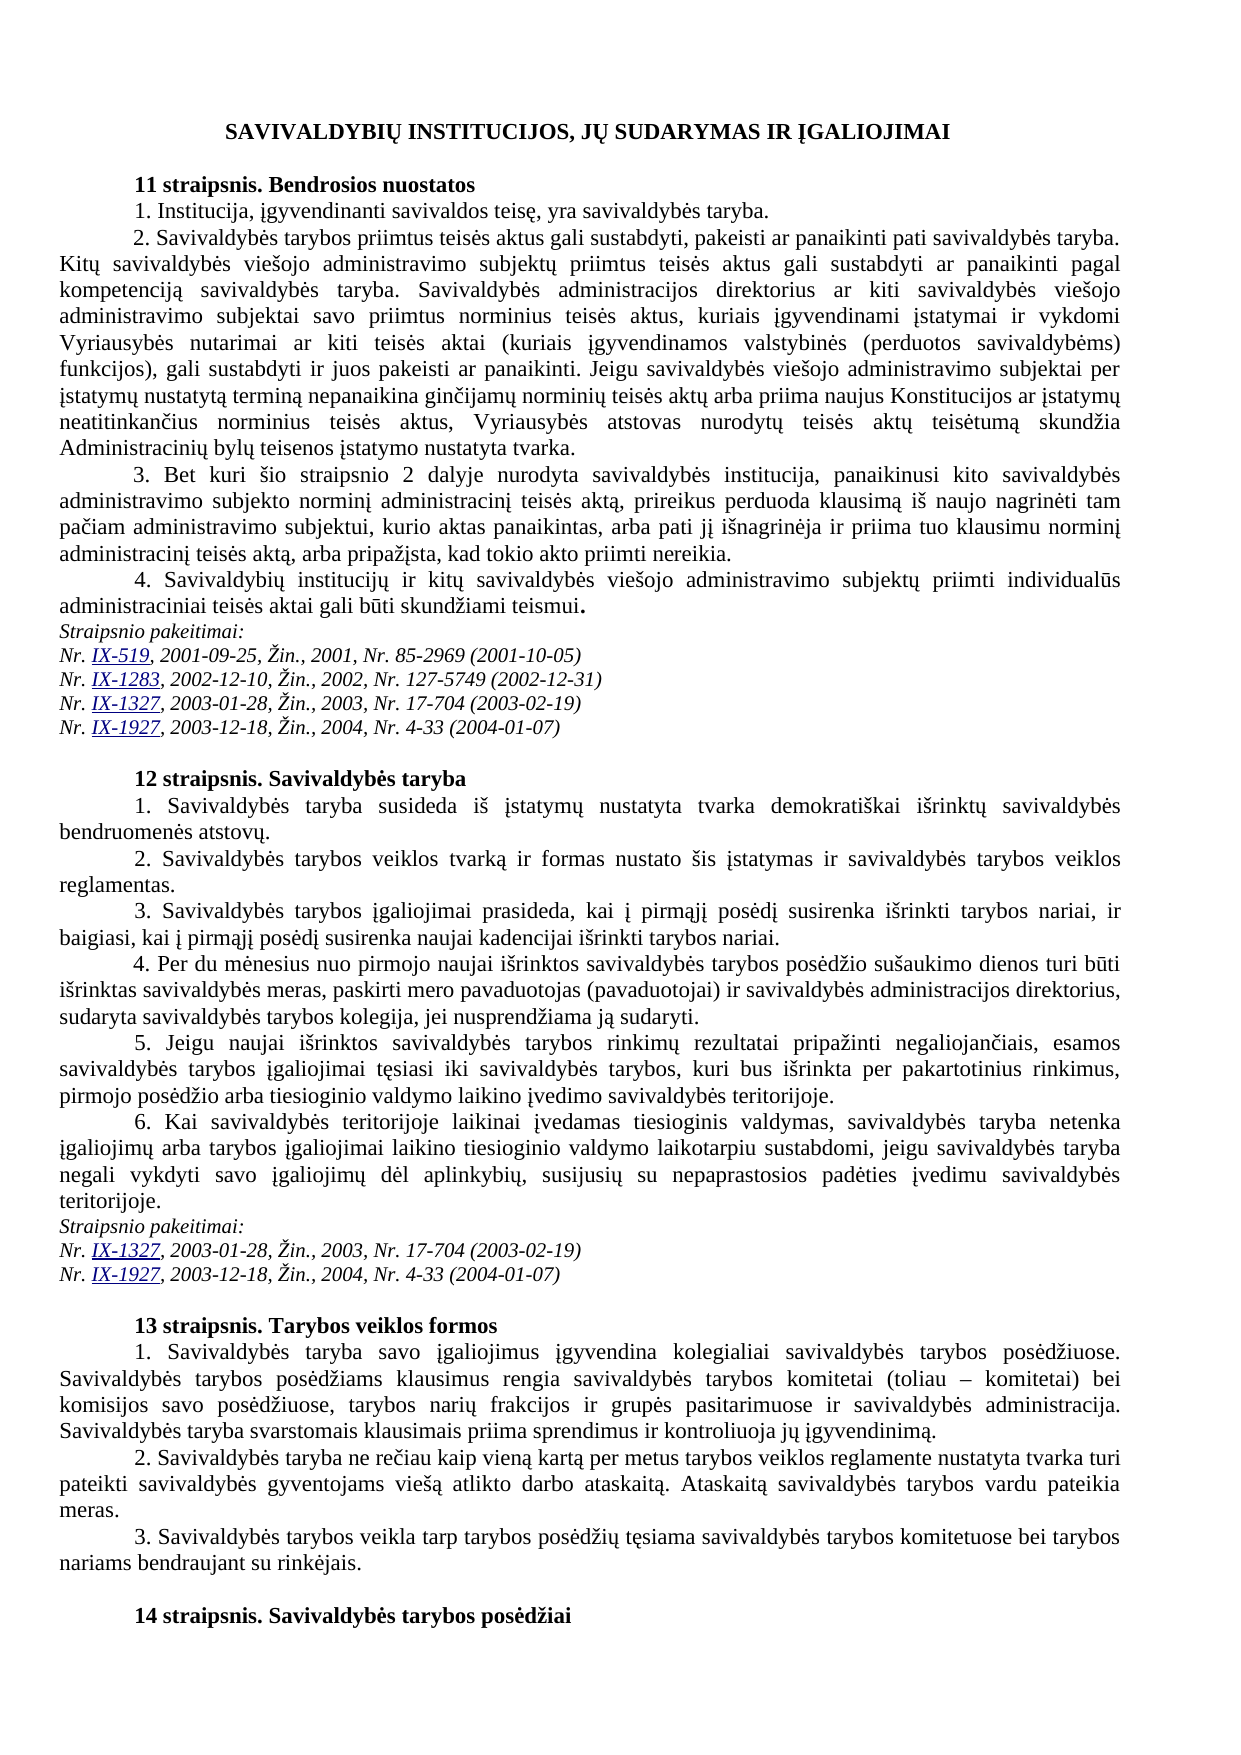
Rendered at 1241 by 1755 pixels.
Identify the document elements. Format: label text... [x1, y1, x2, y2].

text SAVIVALDYBIŲ INSTITUCIJOS, JŲ SUDARYMAS IR ĮGALIOJIMAI [59, 118, 1122, 144]
text 14 straipsnis. Savivaldybės tarybos posėdžiai [59, 1602, 1122, 1628]
text 4. Per du mėnesius nuo pirmojo naujai išrinktos savivaldybės tarybos posėdžio sušaukimo dienos turi būti išrinktas savivaldybės meras, paskirti mero pavaduotojas (pavaduotojai) ir savivaldybės administracijos direktorius, sudaryta savivaldybės tarybos kolegija, jei nusprendžiama ją sudaryti. [59, 950, 1122, 1029]
text 2. Savivaldybės taryba ne rečiau kaip vieną kartą per metus tarybos veiklos reglamente nustatyta tvarka turi pateikti savivaldybės gyventojams viešą atlikto darbo ataskaitą. Ataskaitą savivaldybės tarybos vardu pateikia meras. [59, 1444, 1122, 1523]
text Nr. IX-1327, 2003-01-28, Žin., 2003, Nr. 17-704 (2003-02-19) [59, 1238, 1122, 1262]
text Straipsnio pakeitimai: [59, 619, 1122, 643]
text 13 straipsnis. Tarybos veiklos formos [59, 1312, 1122, 1338]
text 3. Savivaldybės tarybos įgaliojimai prasideda, kai į pirmąjį posėdį susirenka išrinkti tarybos nariai, ir baigiasi, kai į pirmąjį posėdį susirenka naujai kadencijai išrinkti tarybos nariai. [59, 897, 1122, 950]
text Straipsnio pakeitimai: [59, 1213, 1122, 1238]
text 2. Savivaldybės tarybos priimtus teisės aktus gali sustabdyti, pakeisti ar panaikinti pati savivaldybės taryba. Kitų savivaldybės viešojo administravimo subjektų priimtus teisės aktus gali sustabdyti ar panaikinti pagal kompetenciją savivaldybės taryba. Savivaldybės administracijos direktorius ar kiti savivaldybės viešojo administravimo subjektai savo priimtus norminius teisės aktus, kuriais įgyvendinami įstatymai ir vykdomi Vyriausybės nutarimai ar kiti teisės aktai (kuriais įgyvendinamos valstybinės (perduotos savivaldybėms) funkcijos), gali sustabdyti ir juos pakeisti ar panaikinti. Jeigu savivaldybės viešojo administravimo subjektai per įstatymų nustatytą terminą nepanaikina ginčijamų norminių teisės aktų arba priima naujus Konstitucijos ar įstatymų neatitinkančius norminius teisės aktus, Vyriausybės atstovas nurodytų teisės aktų teisėtumą skundžia Administracinių bylų teisenos įstatymo nustatyta tvarka. [59, 223, 1122, 461]
text Nr. IX-1283, 2002-12-10, Žin., 2002, Nr. 127-5749 (2002-12-31) [59, 667, 1122, 691]
text 1. Savivaldybės taryba susideda iš įstatymų nustatyta tvarka demokratiškai išrinktų savivaldybės bendruomenės atstovų. [59, 792, 1122, 844]
text 1. Savivaldybės taryba savo įgaliojimus įgyvendina kolegialiai savivaldybės tarybos posėdžiuose. Savivaldybės tarybos posėdžiams klausimus rengia savivaldybės tarybos komitetai (toliau – komitetai) bei komisijos savo posėdžiuose, tarybos narių frakcijos ir grupės pasitarimuose ir savivaldybės administracija. Savivaldybės taryba svarstomais klausimais priima sprendimus ir kontroliuoja jų įgyvendinimą. [59, 1338, 1122, 1444]
text 3. Savivaldybės tarybos veikla tarp tarybos posėdžių tęsiama savivaldybės tarybos komitetuose bei tarybos nariams bendraujant su rinkėjais. [59, 1523, 1122, 1576]
text Nr. IX-1927, 2003-12-18, Žin., 2004, Nr. 4-33 (2004-01-07) [59, 1262, 1122, 1286]
text 12 straipsnis. Savivaldybės taryba [59, 766, 1122, 792]
text 11 straipsnis. Bendrosios nuostatos [59, 171, 1122, 197]
text Nr. IX-1927, 2003-12-18, Žin., 2004, Nr. 4-33 (2004-01-07) [59, 715, 1122, 739]
text 3. Bet kuri šio straipsnio 2 dalyje nurodyta savivaldybės institucija, panaikinusi kito savivaldybės administravimo subjekto norminį administracinį teisės aktą, prireikus perduoda klausimą iš naujo nagrinėti tam pačiam administravimo subjektui, kurio aktas panaikintas, arba pati jį išnagrinėja ir priima tuo klausimu norminį administracinį teisės aktą, arba pripažįsta, kad tokio akto priimti nereikia. [59, 461, 1122, 566]
text 1. Institucija, įgyvendinanti savivaldos teisę, yra savivaldybės taryba. [59, 197, 1122, 223]
text 2. Savivaldybės tarybos veiklos tvarką ir formas nustato šis įstatymas ir savivaldybės tarybos veiklos reglamentas. [59, 844, 1122, 897]
text 6. Kai savivaldybės teritorijoje laikinai įvedamas tiesioginis valdymas, savivaldybės taryba netenka įgaliojimų arba tarybos įgaliojimai laikino tiesioginio valdymo laikotarpiu sustabdomi, jeigu savivaldybės taryba negali vykdyti savo įgaliojimų dėl aplinkybių, susijusių su nepaprastosios padėties įvedimu savivaldybės teritorijoje. [59, 1108, 1122, 1213]
text 4. Savivaldybių institucijų ir kitų savivaldybės viešojo administravimo subjektų priimti individualūs administraciniai teisės aktai gali būti skundžiami teismui. [59, 566, 1122, 619]
text 5. Jeigu naujai išrinktos savivaldybės tarybos rinkimų rezultatai pripažinti negaliojančiais, esamos savivaldybės tarybos įgaliojimai tęsiasi iki savivaldybės tarybos, kuri bus išrinkta per pakartotinius rinkimus, pirmojo posėdžio arba tiesioginio valdymo laikino įvedimo savivaldybės teritorijoje. [59, 1029, 1122, 1108]
text Nr. IX-519, 2001-09-25, Žin., 2001, Nr. 85-2969 (2001-10-05) [59, 643, 1122, 667]
text Nr. IX-1327, 2003-01-28, Žin., 2003, Nr. 17-704 (2003-02-19) [59, 691, 1122, 715]
